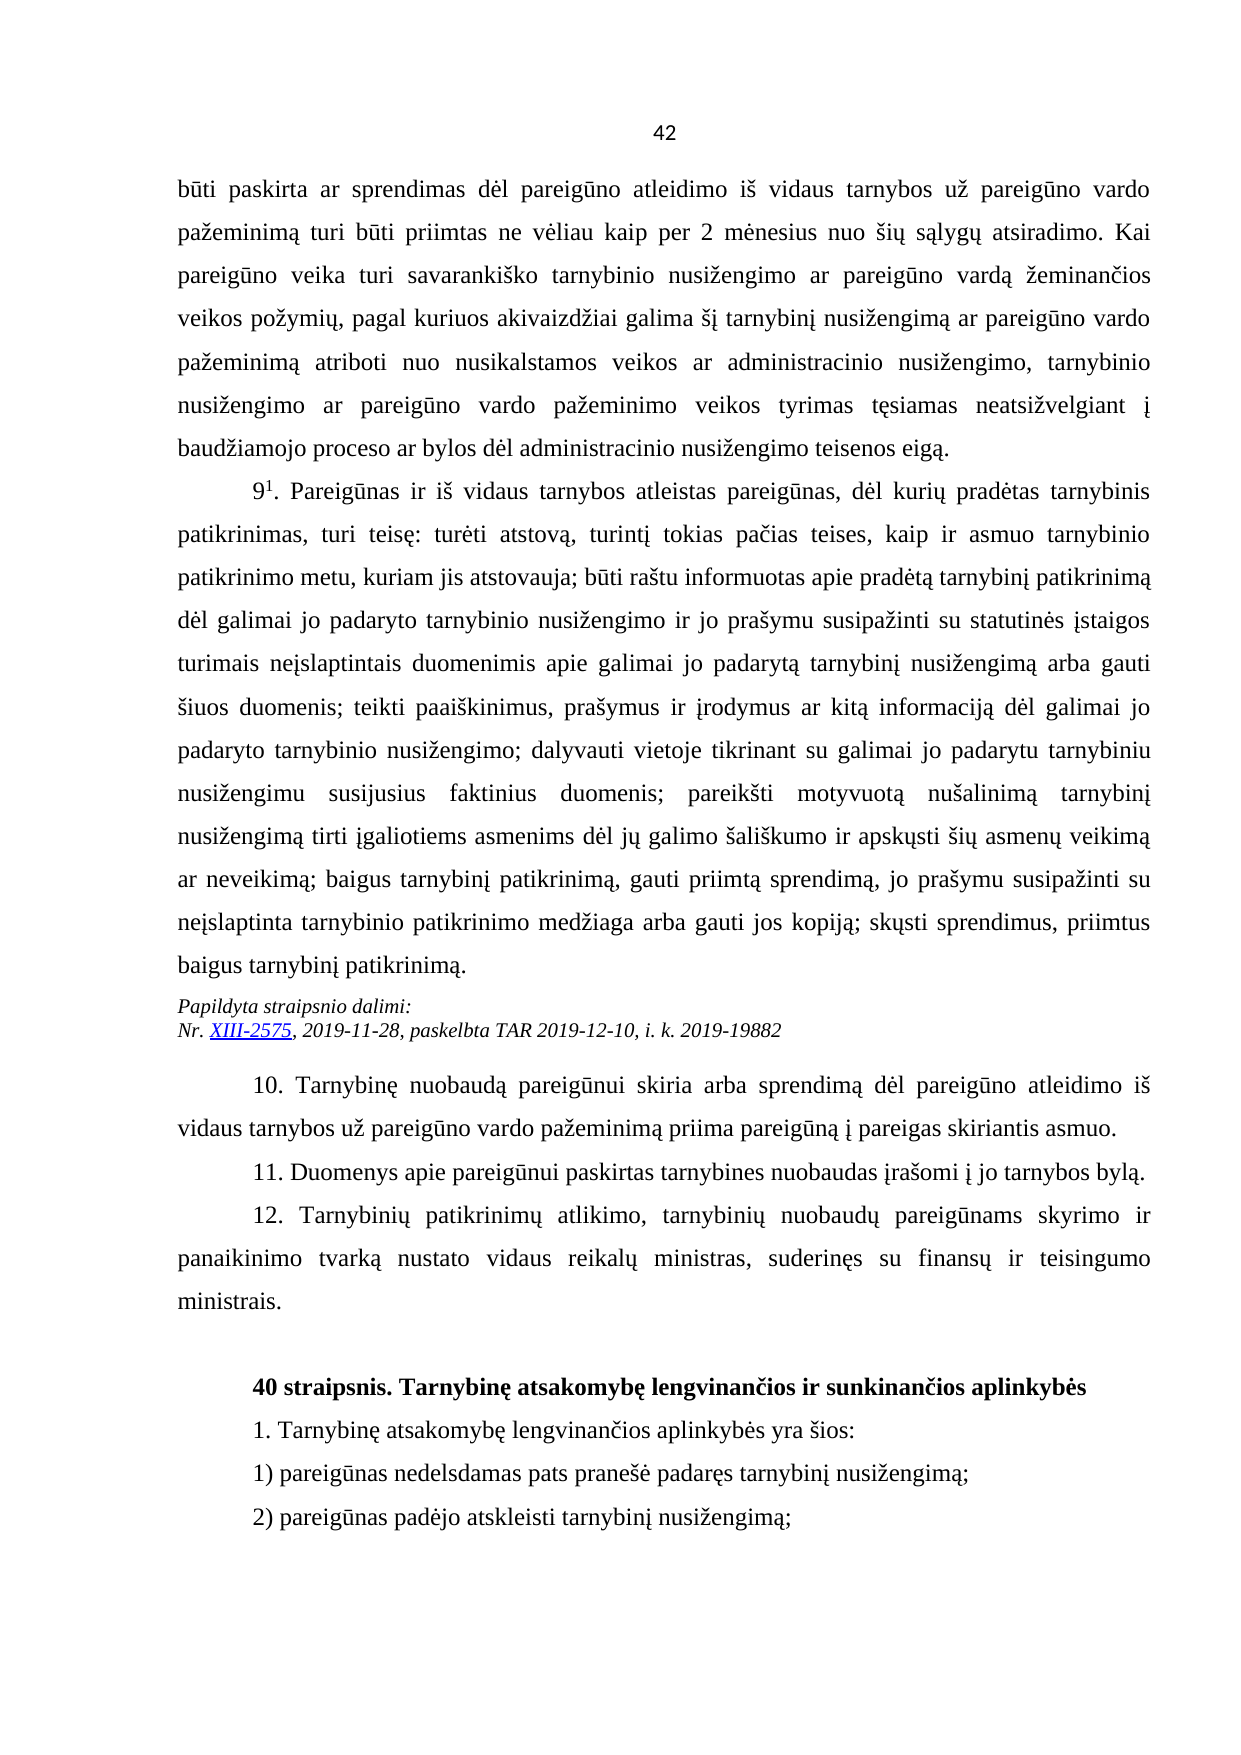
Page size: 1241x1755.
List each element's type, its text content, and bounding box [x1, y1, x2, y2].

text 11. Duomenys apie pareigūnui paskirtas tarnybines nuobaudas įrašomi į jo tarnybos bylą. [177, 1157, 1152, 1185]
text 12. Tarnybinių patikrinimų atlikimo, tarnybinių nuobaudų pareigūnams skyrimo ir panaikinimo tvarką nustato vidaus reikalų ministras, suderinęs su finansų ir teisingumo ministrais. [177, 1200, 1152, 1315]
text Nr. XIII-2575, 2019-11-28, paskelbta TAR 2019-12-10, i. k. 2019-19882 [177, 1018, 1152, 1042]
text 1. Tarnybinę atsakomybę lengvinančios aplinkybės yra šios: [177, 1415, 1152, 1444]
text būti paskirta ar sprendimas dėl pareigūno atleidimo iš vidaus tarnybos už pareigūno vardo pažeminimą turi būti priimtas ne vėliau kaip per 2 mėnesius nuo šių sąlygų atsiradimo. Kai pareigūno veika turi savarankiško tarnybinio nusižengimo ar pareigūno vardą žeminančios veikos požymių, pagal kuriuos akivaizdžiai galima šį tarnybinį nusižengimą ar pareigūno vardo pažeminimą atriboti nuo nusikalstamos veikos ar administracinio nusižengimo, tarnybinio nusižengimo ar pareigūno vardo pažeminimo veikos tyrimas tęsiamas neatsižvelgiant į baudžiamojo proceso ar bylos dėl administracinio nusižengimo teisenos eigą. [177, 174, 1152, 462]
text 40 straipsnis. Tarnybinę atsakomybę lengvinančios ir sunkinančios aplinkybės [177, 1372, 1152, 1401]
text Papildyta straipsnio dalimi: [177, 993, 1152, 1018]
text 2) pareigūnas padėjo atskleisti tarnybinį nusižengimą; [177, 1502, 1152, 1530]
text 10. Tarnybinę nuobaudą pareigūnui skiria arba sprendimą dėl pareigūno atleidimo iš vidaus tarnybos už pareigūno vardo pažeminimą priima pareigūną į pareigas skiriantis asmuo. [177, 1070, 1152, 1142]
text 1) pareigūnas nedelsdamas pats pranešė padaręs tarnybinį nusižengimą; [177, 1458, 1152, 1487]
text 91. Pareigūnas ir iš vidaus tarnybos atleistas pareigūnas, dėl kurių pradėtas tarnybinis patikrinimas, turi teisę: turėti atstovą, turintį tokias pačias teises, kaip ir asmuo tarnybinio patikrinimo metu, kuriam jis atstovauja; būti raštu informuotas apie pradėtą tarnybinį patikrinimą dėl galimai jo padaryto tarnybinio nusižengimo ir jo prašymu susipažinti su statutinės įstaigos turimais neįslaptintais duomenimis apie galimai jo padarytą tarnybinį nusižengimą arba gauti šiuos duomenis; teikti paaiškinimus, prašymus ir įrodymus ar kitą informaciją dėl galimai jo padaryto tarnybinio nusižengimo; dalyvauti vietoje tikrinant su galimai jo padarytu tarnybiniu nusižengimu susijusius faktinius duomenis; pareikšti motyvuotą nušalinimą tarnybinį nusižengimą tirti įgaliotiems asmenims dėl jų galimo šališkumo ir apskųsti šių asmenų veikimą ar neveikimą; baigus tarnybinį patikrinimą, gauti priimtą sprendimą, jo prašymu susipažinti su neįslaptinta tarnybinio patikrinimo medžiaga arba gauti jos kopiją; skųsti sprendimus, priimtus baigus tarnybinį patikrinimą. [177, 476, 1152, 979]
